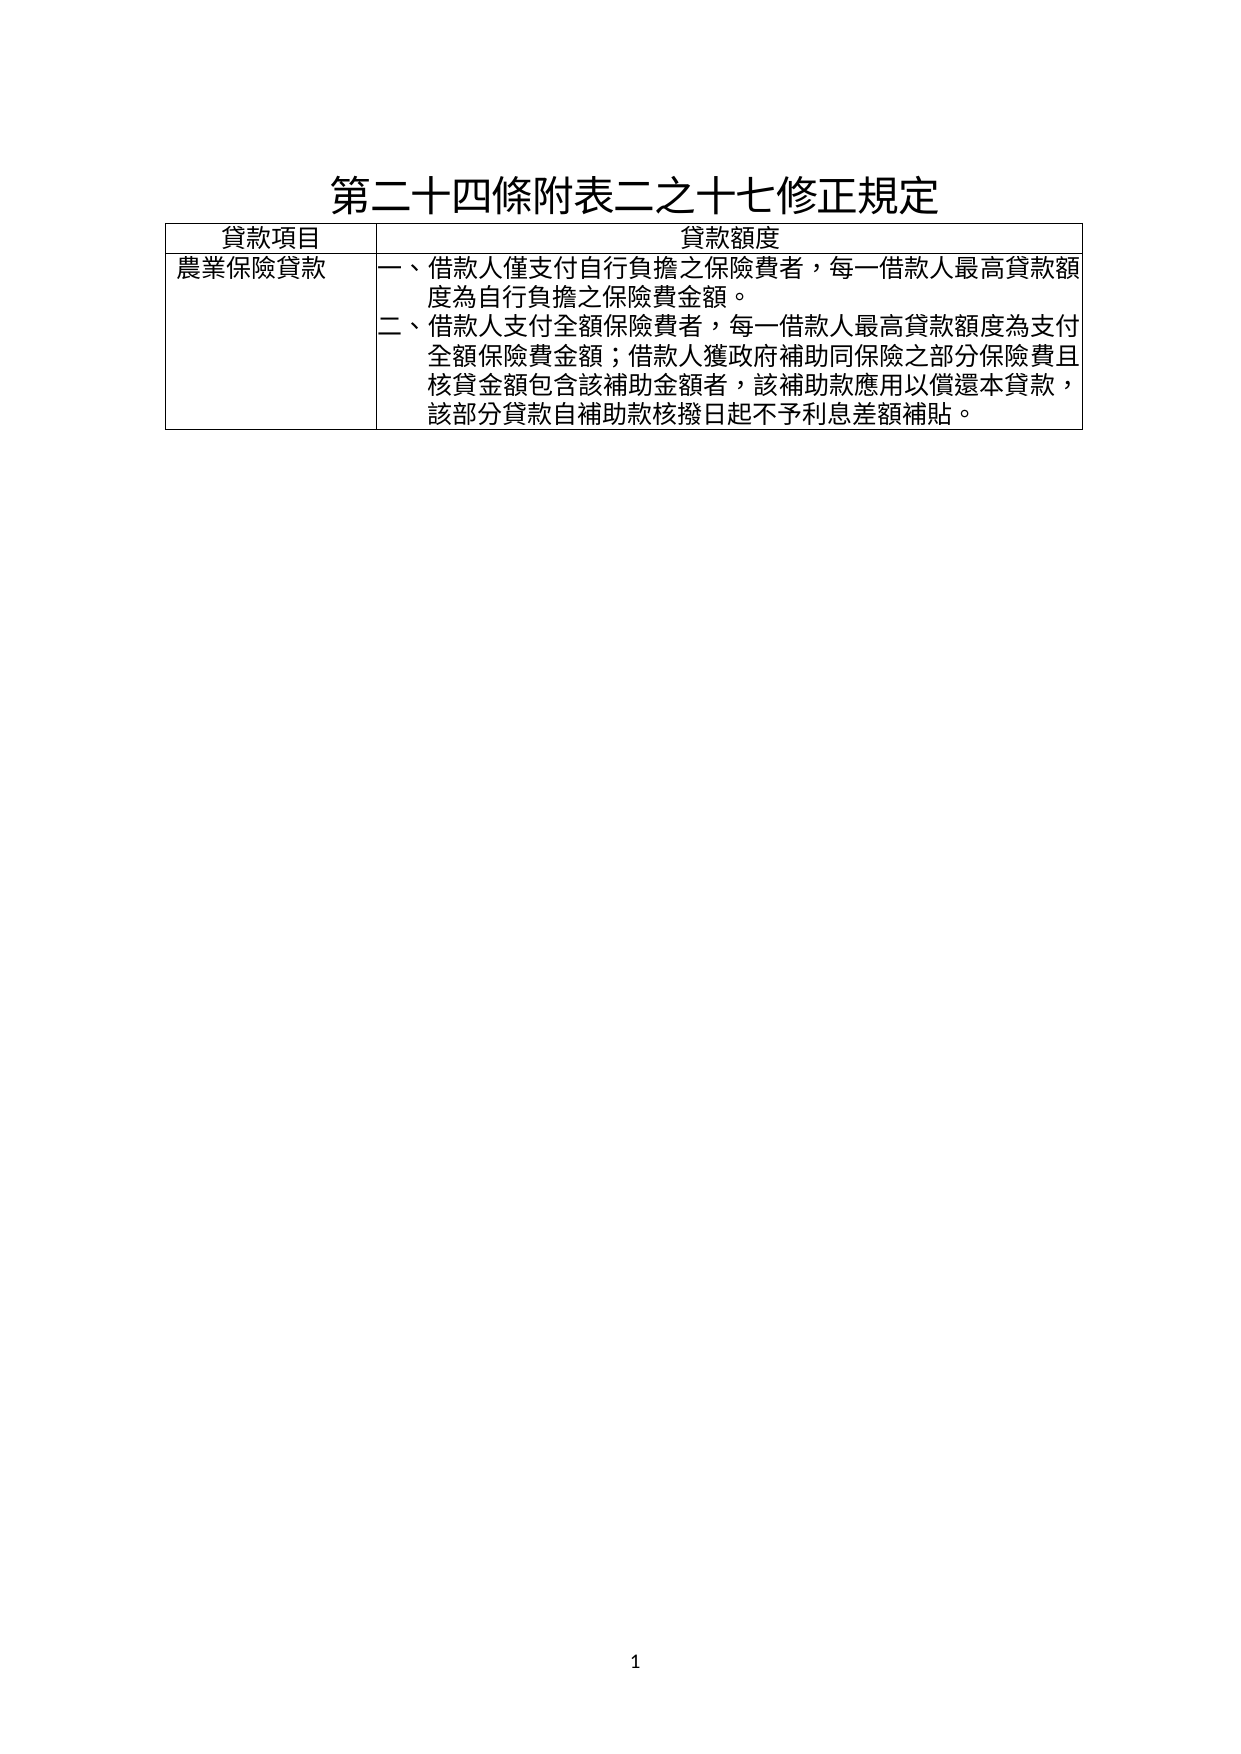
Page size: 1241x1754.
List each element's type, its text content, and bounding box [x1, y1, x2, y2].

table_header 貸款項目 [166, 224, 376, 253]
table_cell 農業保險貸款 [166, 254, 376, 429]
table_cell 一、借款人僅支付自行負擔之保險費者，每一借款人最高貸款額度為自行負擔之保險費金額。 二、借款人支付全額保險費者，每一借款人最高貸款額度為支付全額保險費金額；借款人獲政府補助同保險之部分保險費且核貸金額包含該補助金額者，該補助款應用以償還本貸款，該部分貸款自補助款核撥日起不予利息差額補貼。 [377, 254, 1082, 429]
text 第二十四條附表二之十七修正規定 [177, 164, 1092, 223]
table_header 貸款額度 [377, 224, 1082, 253]
